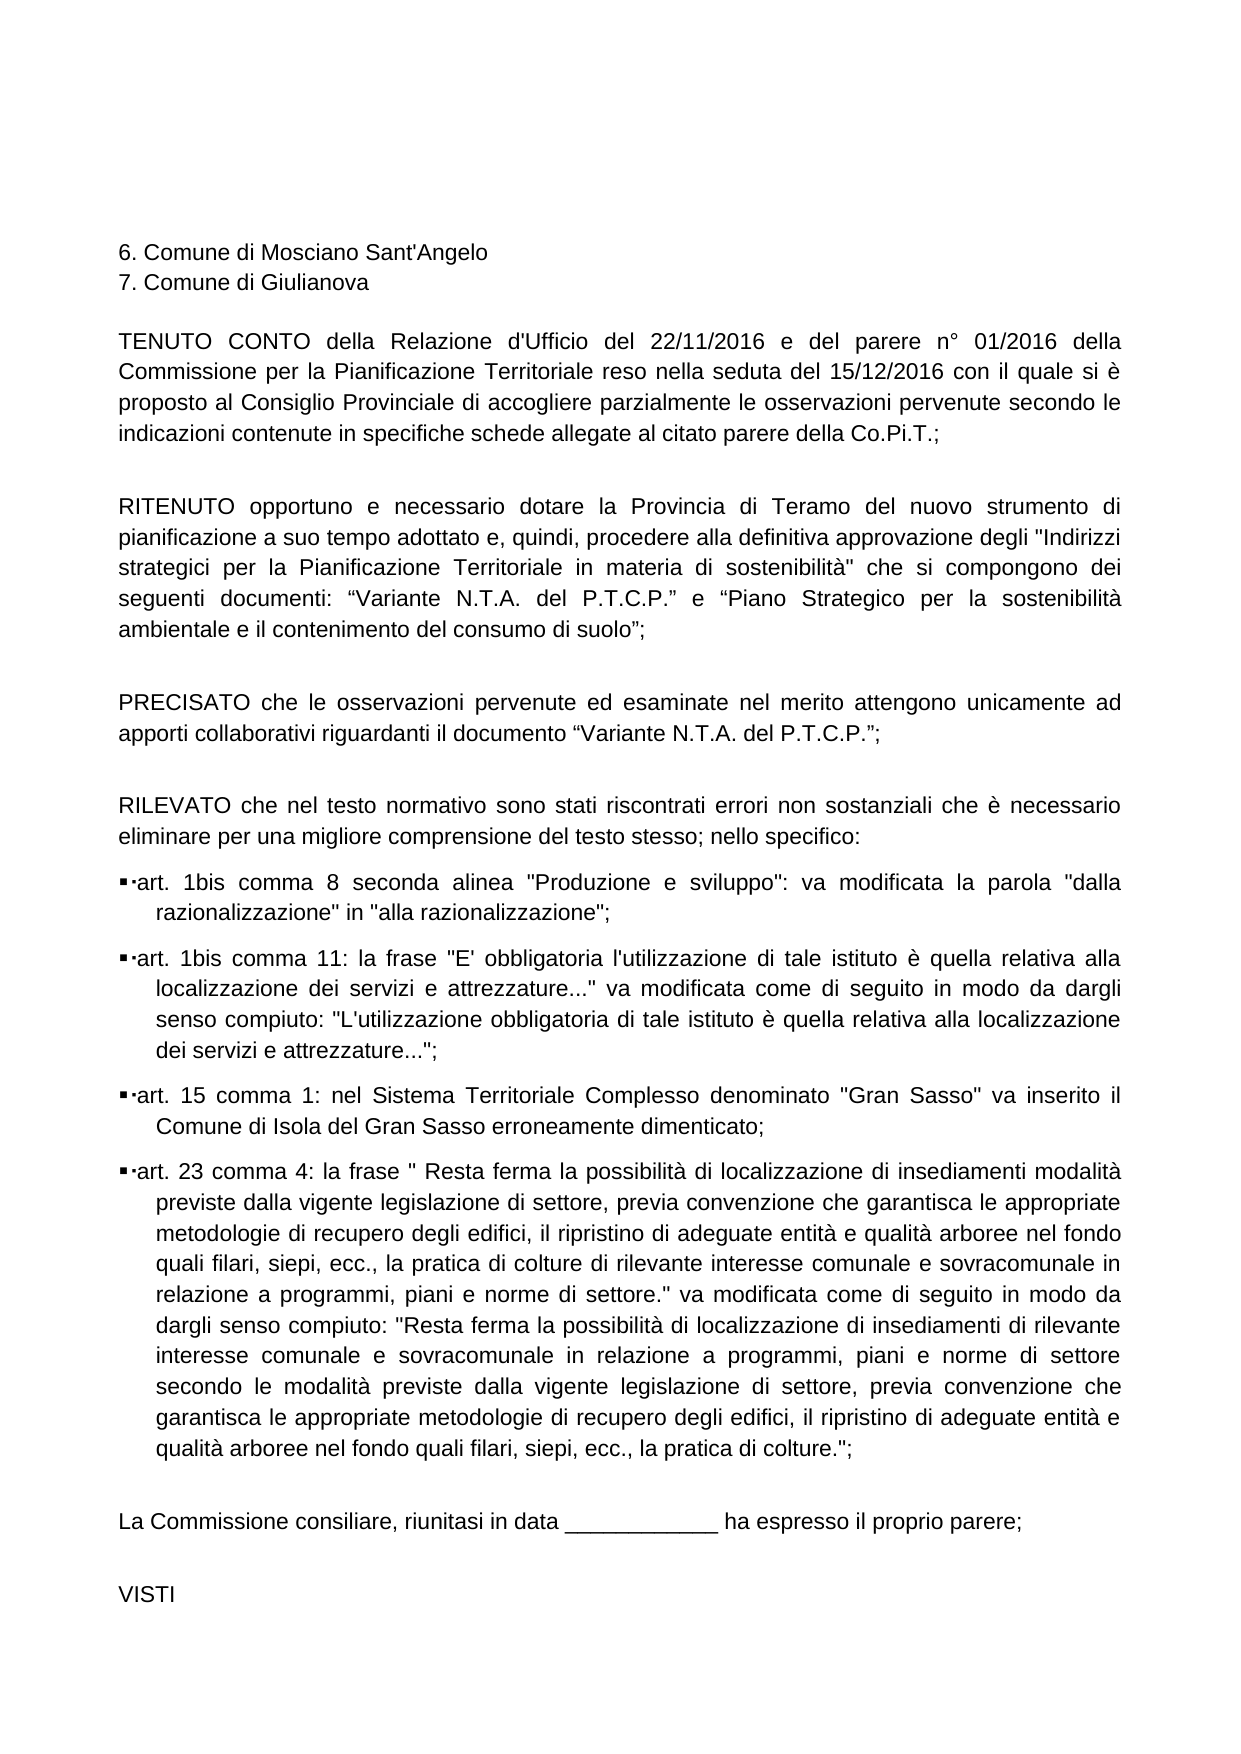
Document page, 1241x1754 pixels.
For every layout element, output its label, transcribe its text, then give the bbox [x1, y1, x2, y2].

text VISTI [118, 1581, 1122, 1607]
text RITENUTO opportuno e necessario dotare la Provincia di Teramo del nuovo strumento di pianificazione a suo tempo adottato e, quindi, procedere alla definitiva approvazione degli "Indirizzi strategici per la Pianificazione Territoriale in materia di sostenibilità" che si compongono dei seguenti documenti: “Variante N.T.A. del P.T.C.P.” e “Piano Strategico per la sostenibilità ambientale e il contenimento del consumo di suolo”; [118, 493, 1122, 642]
text § art. 15 comma 1: nel Sistema Territoriale Complesso denominato "Gran Sasso" va inserito il Comune di Isola del Gran Sasso erroneamente dimenticato; [118, 1083, 1122, 1139]
text La Commissione consiliare, riunitasi in data ____________ ha espresso il proprio parere; [118, 1508, 1122, 1534]
text TENUTO CONTO della Relazione d'Ufficio del 22/11/2016 e del parere n° 01/2016 della Commissione per la Pianificazione Territoriale reso nella seduta del 15/12/2016 con il quale si è proposto al Consiglio Provinciale di accogliere parzialmente le osservazioni pervenute secondo le indicazioni contenute in specifiche schede allegate al citato parere della Co.Pi.T.; [118, 328, 1122, 446]
text 6. Comune di Mosciano Sant'Angelo [118, 239, 1122, 265]
text RILEVATO che nel testo normativo sono stati riscontrati errori non sostanziali che è necessario eliminare per una migliore comprensione del testo stesso; nello specifico: [118, 793, 1122, 849]
text § art. 1bis comma 11: la frase "E' obbligatoria l'utilizzazione di tale istituto è quella relativa alla localizzazione dei servizi e attrezzature..." va modificata come di seguito in modo da dargli senso compiuto: "L'utilizzazione obbligatoria di tale istituto è quella relativa alla localizzazione dei servizi e attrezzature..."; [118, 945, 1122, 1063]
text PRECISATO che le osservazioni pervenute ed esaminate nel merito attengono unicamente ad apporti collaborativi riguardanti il documento “Variante N.T.A. del P.T.C.P.”; [118, 689, 1122, 746]
text 7. Comune di Giulianova [118, 270, 1122, 296]
text § art. 1bis comma 8 seconda alinea "Produzione e sviluppo": va modificata la parola "dalla razionalizzazione" in "alla razionalizzazione"; [118, 869, 1122, 926]
text § art. 23 comma 4: la frase " Resta ferma la possibilità di localizzazione di insediamenti modalità previste dalla vigente legislazione di settore, previa convenzione che garantisca le appropriate metodologie di recupero degli edifici, il ripristino di adeguate entità e qualità arboree nel fondo quali filari, siepi, ecc., la pratica di colture di rilevante interesse comunale e sovracomunale in relazione a programmi, piani e norme di settore." va modificata come di seguito in modo da dargli senso compiuto: "Resta ferma la possibilità di localizzazione di insediamenti di rilevante interesse comunale e sovracomunale in relazione a programmi, piani e norme di settore secondo le modalità previste dalla vigente legislazione di settore, previa convenzione che garantisca le appropriate metodologie di recupero degli edifici, il ripristino di adeguate entità e qualità arboree nel fondo quali filari, siepi, ecc., la pratica di colture."; [118, 1159, 1122, 1461]
